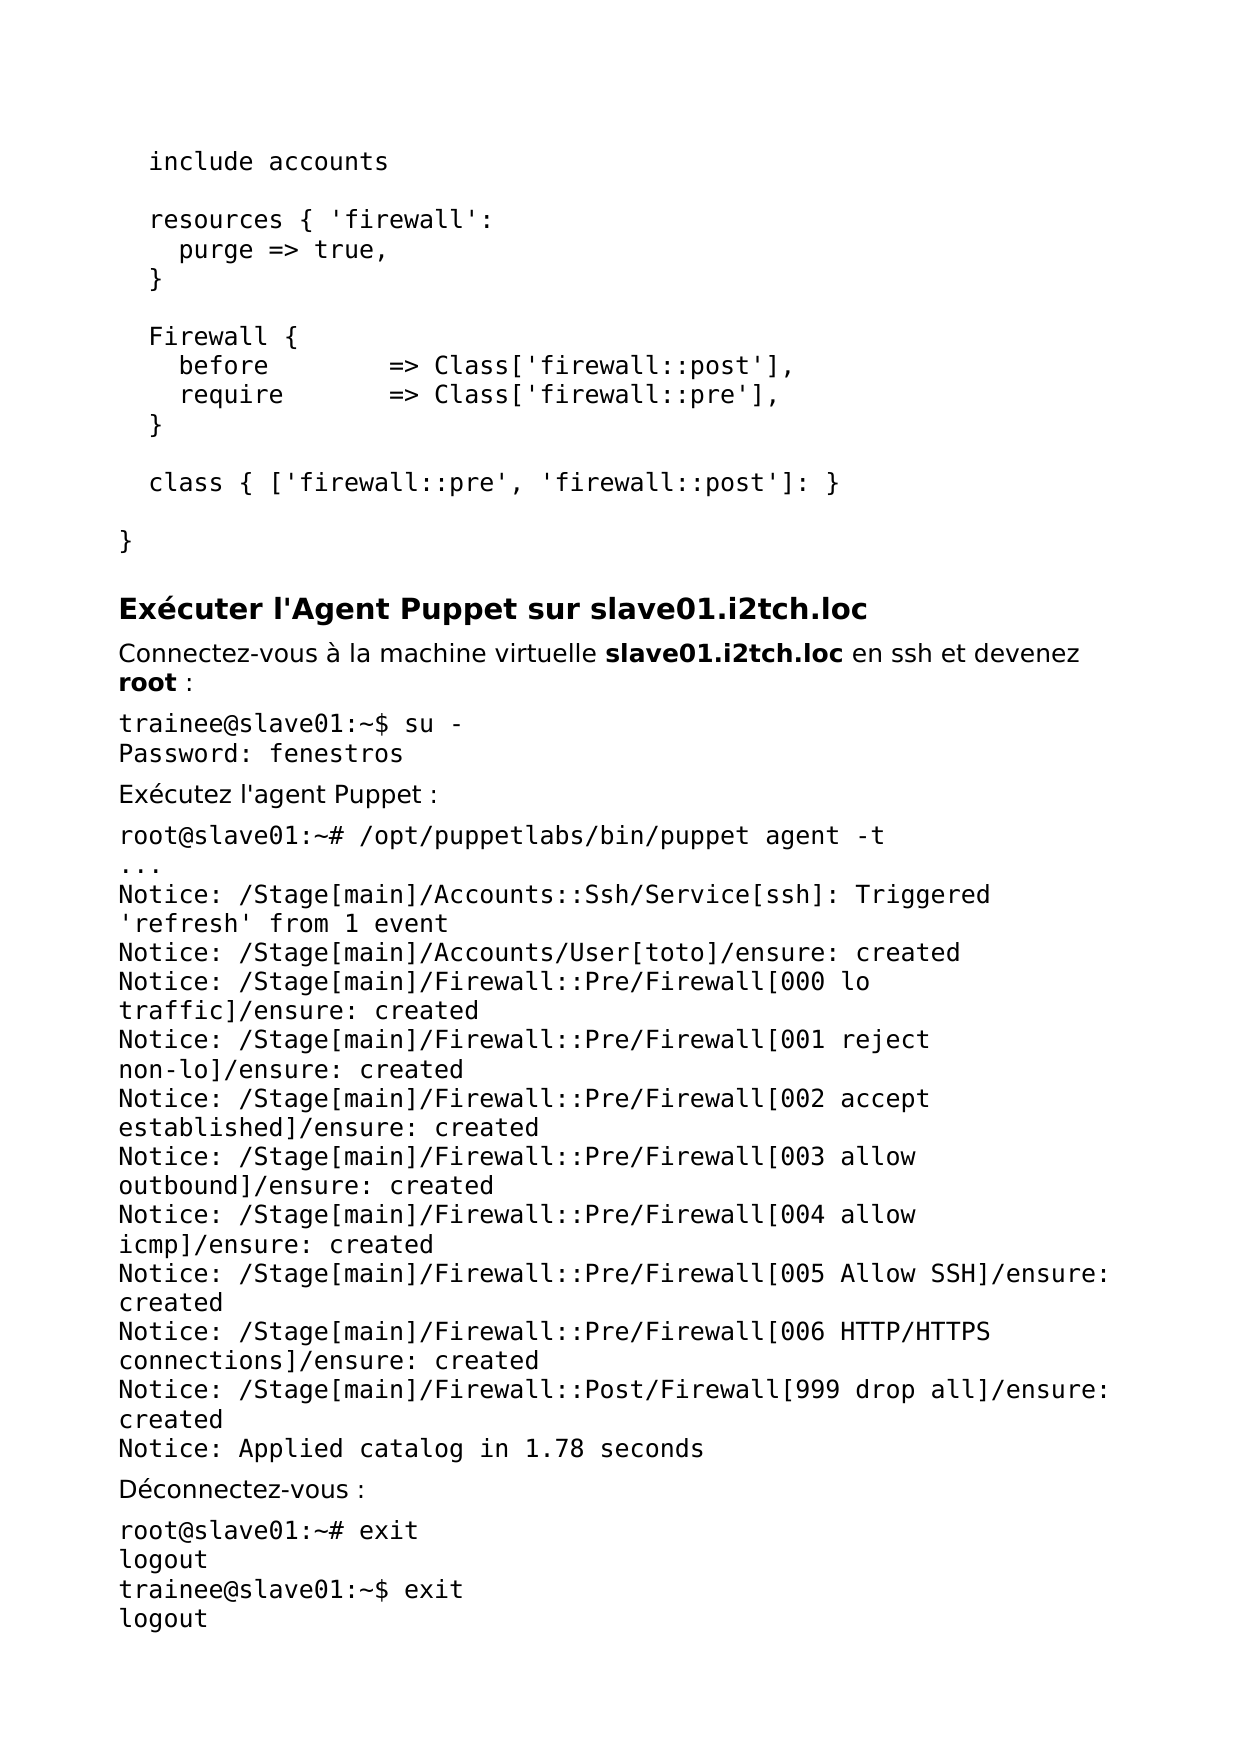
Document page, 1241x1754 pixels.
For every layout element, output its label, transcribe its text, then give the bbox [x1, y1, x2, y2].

text include accounts resources { 'firewall': purge => true, } Firewall { before => Class['firewall::post'], require => Class['firewall::pre'], } class { ['firewall::pre', 'firewall::post']: } } [118, 118, 1122, 556]
text Connectez-vous à la machine virtuelle slave01.i2tch.loc en ssh et devenez root : [118, 639, 1122, 697]
text Exécutez l'agent Puppet : [118, 780, 1122, 809]
text root@slave01:~# exit logout trainee@slave01:~$ exit logout [118, 1517, 1122, 1633]
text Déconnectez-vous : [118, 1475, 1122, 1504]
subtitle Exécuter l'Agent Puppet sur slave01.i2tch.loc [118, 592, 1122, 626]
text root@slave01:~# /opt/puppetlabs/bin/puppet agent -t ... Notice: /Stage[main]/Accounts::Ssh/Service[ssh]: Triggered 'refresh' from 1 event Notice: /Stage[main]/Accounts/User[toto]/ensure: created Notice: /Stage[main]/Firewall::Pre/Firewall[000 lo traffic]/ensure: created Notice: /Stage[main]/Firewall::Pre/Firewall[001 reject non-lo]/ensure: created Notice: /Stage[main]/Firewall::Pre/Firewall[002 accept established]/ensure: created Notice: /Stage[main]/Firewall::Pre/Firewall[003 allow outbound]/ensure: created Notice: /Stage[main]/Firewall::Pre/Firewall[004 allow icmp]/ensure: created Notice: /Stage[main]/Firewall::Pre/Firewall[005 Allow SSH]/ensure: created Notice: /Stage[main]/Firewall::Pre/Firewall[006 HTTP/HTTPS connections]/ensure: created Notice: /Stage[main]/Firewall::Post/Firewall[999 drop all]/ensure: created Notice: Applied catalog in 1.78 seconds [118, 821, 1122, 1463]
text trainee@slave01:~$ su - Password: fenestros [118, 710, 1122, 768]
